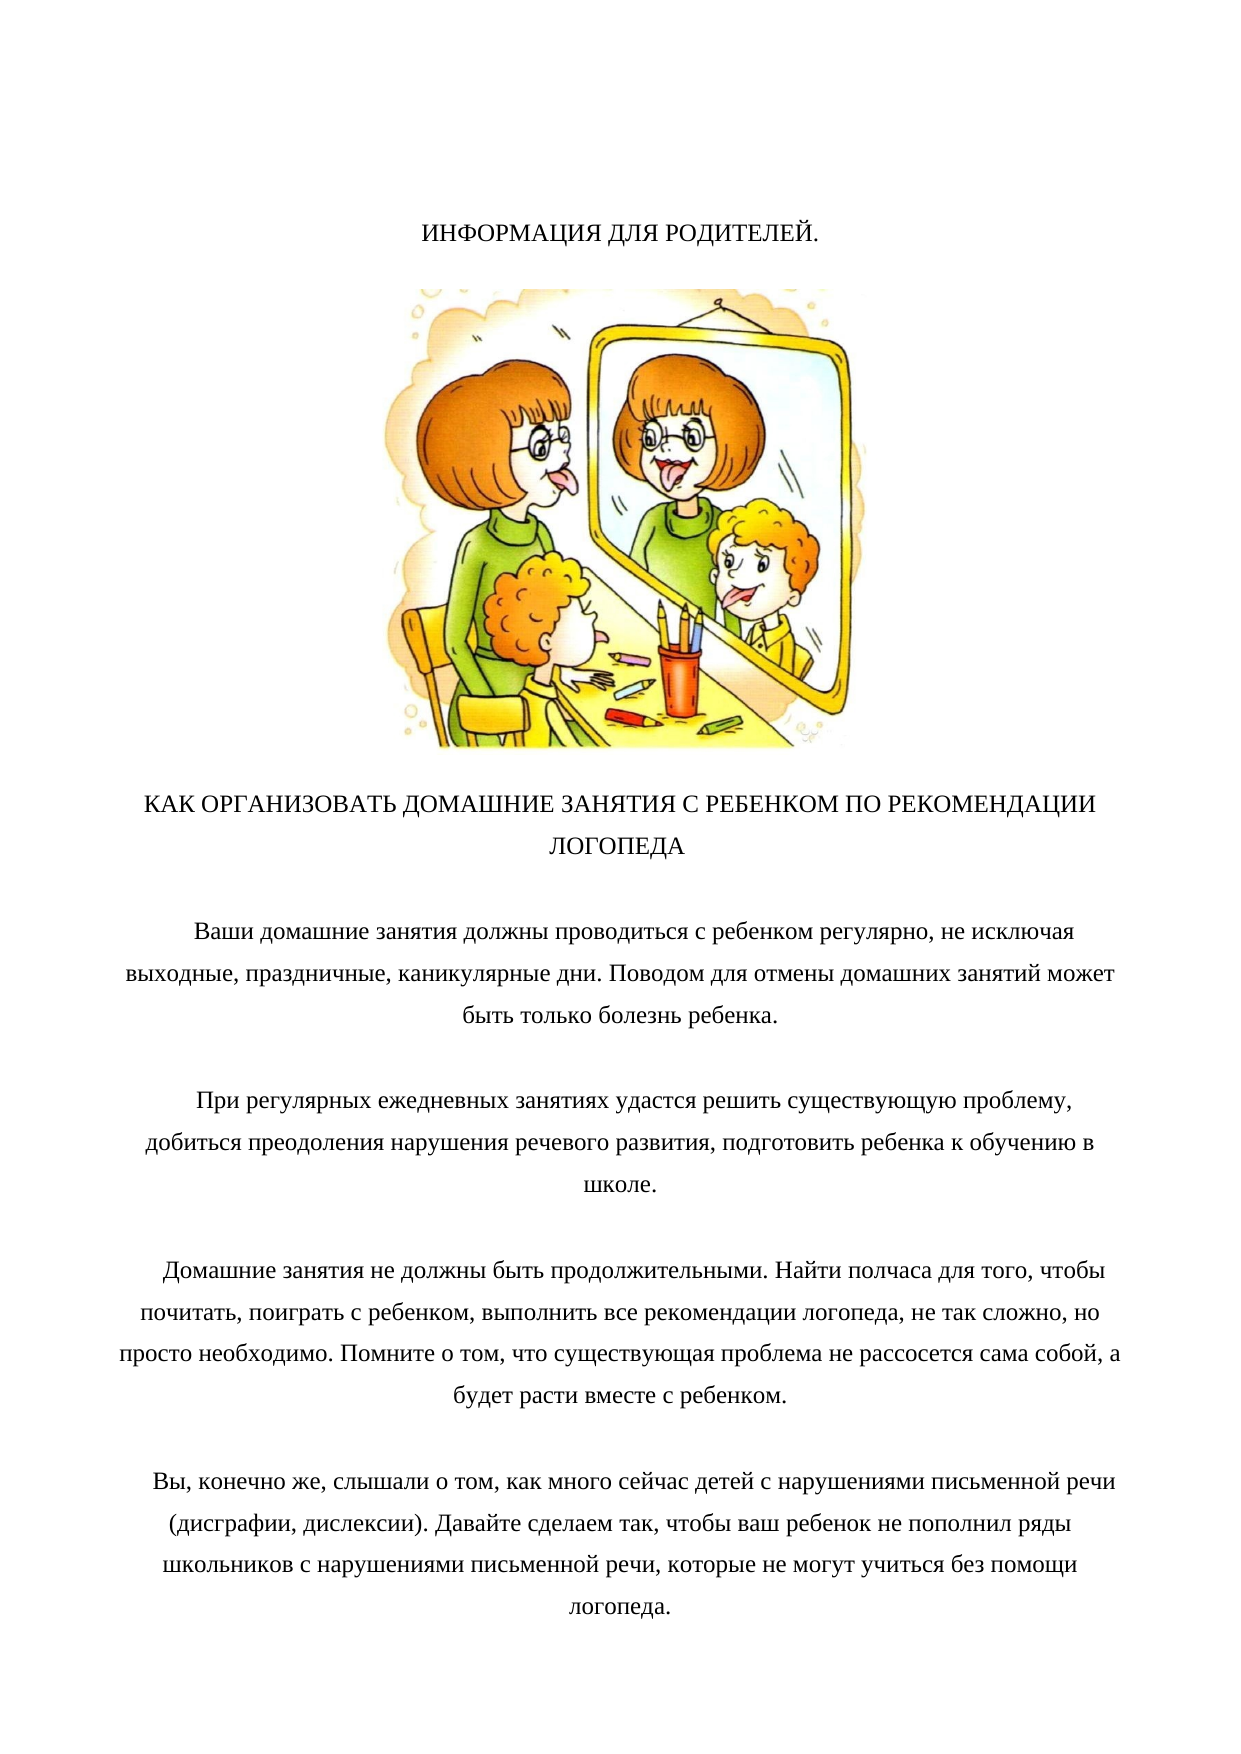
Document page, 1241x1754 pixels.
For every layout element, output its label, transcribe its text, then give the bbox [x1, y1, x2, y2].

text КАК ОРГАНИЗОВАТЬ ДОМАШНИЕ ЗАНЯТИЯ С РЕБЕНКОМ ПО РЕКОМЕНДАЦИИ ЛОГОПЕДА Ваши домашние занятия должны проводиться с ребенком регулярно, не исключая выходные, праздничные, каникулярные дни. Поводом для отмены домашних занятий может быть только болезнь ребенка. При регулярных ежедневных занятиях удастся решить существующую проблему, добиться преодоления нарушения речевого развития, подготовить ребенка к обучению в школе. Домашние занятия не должны быть продолжительными. Найти полчаса для того, чтобы почитать, поиграть с ребенком, выполнить все рекомендации логопеда, не так сложно, но просто необходимо. Помните о том, что существующая проблема не рассосется сама собой, а будет расти вместе с ребенком. Вы, конечно же, слышали о том, как много сейчас детей с нарушениями письменной речи (дисграфии, дислексии). Давайте сделаем так, чтобы ваш ребенок не пополнил ряды школьников с нарушениями письменной речи, которые не могут учиться без помощи логопеда. [118, 789, 1122, 1620]
picture [360, 289, 880, 755]
text ИНФОРМАЦИЯ ДЛЯ РОДИТЕЛЕЙ. [118, 218, 1122, 247]
